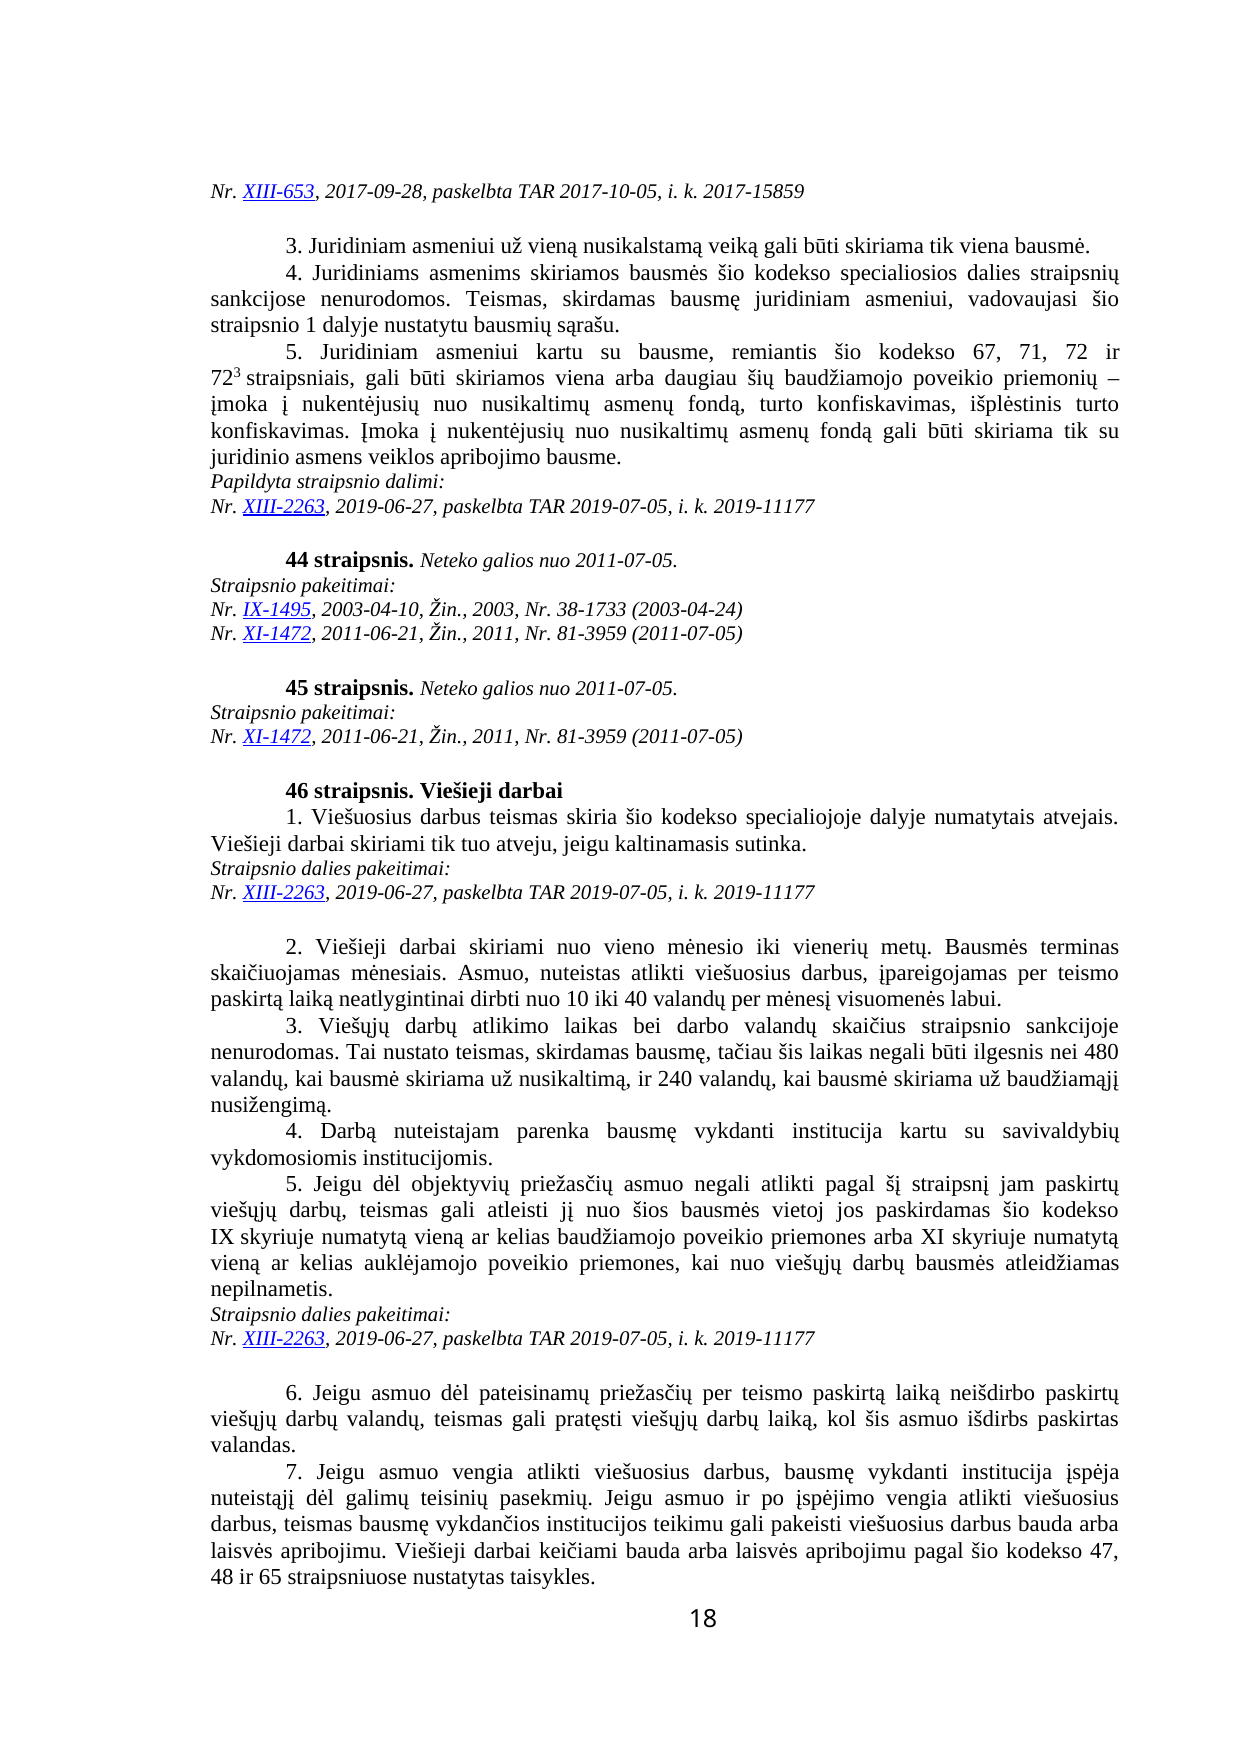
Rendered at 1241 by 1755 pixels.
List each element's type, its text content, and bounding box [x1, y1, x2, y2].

text Nr. XIII-2263, 2019-06-27, paskelbta TAR 2019-07-05, i. k. 2019-11177 [210, 493, 1120, 518]
text Straipsnio pakeitimai: [210, 700, 1120, 724]
text 1. Viešuosius darbus teismas skiria šio kodekso specialiojoje dalyje numatytais atvejais. Viešieji darbai skiriami tik tuo atveju, jeigu kaltinamasis sutinka. [210, 803, 1120, 856]
text 46 straipsnis. Viešieji darbai [210, 777, 1120, 803]
text Nr. XI-1472, 2011-06-21, Žin., 2011, Nr. 81-3959 (2011-07-05) [210, 621, 1120, 645]
text Nr. XIII-2263, 2019-06-27, paskelbta TAR 2019-07-05, i. k. 2019-11177 [210, 880, 1120, 904]
text 44 straipsnis. Neteko galios nuo 2011-07-05. [210, 546, 1120, 573]
text 6. Jeigu asmuo dėl pateisinamų priežasčių per teismo paskirtą laiką neišdirbo paskirtų viešųjų darbų valandų, teismas gali pratęsti viešųjų darbų laiką, kol šis asmuo išdirbs paskirtas valandas. [210, 1379, 1120, 1458]
text Nr. XIII-2263, 2019-06-27, paskelbta TAR 2019-07-05, i. k. 2019-11177 [210, 1326, 1120, 1350]
text Nr. XI-1472, 2011-06-21, Žin., 2011, Nr. 81-3959 (2011-07-05) [210, 724, 1120, 748]
text Nr. XIII-653, 2017-09-28, paskelbta TAR 2017-10-05, i. k. 2017-15859 [210, 179, 1120, 203]
text Straipsnio dalies pakeitimai: [210, 1302, 1120, 1326]
text Straipsnio pakeitimai: [210, 573, 1120, 597]
text 7. Jeigu asmuo vengia atlikti viešuosius darbus, bausmę vykdanti institucija įspėja nuteistąjį dėl galimų teisinių pasekmių. Jeigu asmuo ir po įspėjimo vengia atlikti viešuosius darbus, teismas bausmę vykdančios institucijos teikimu gali pakeisti viešuosius darbus bauda arba laisvės apribojimu. Viešieji darbai keičiami bauda arba laisvės apribojimu pagal šio kodekso 47, 48 ir 65 straipsniuose nustatytas taisykles. [210, 1458, 1120, 1589]
text 5. Jeigu dėl objektyvių priežasčių asmuo negali atlikti pagal šį straipsnį jam paskirtų viešųjų darbų, teismas gali atleisti jį nuo šios bausmės vietoj jos paskirdamas šio kodekso IX skyriuje numatytą vieną ar kelias baudžiamojo poveikio priemones arba XI skyriuje numatytą vieną ar kelias auklėjamojo poveikio priemones, kai nuo viešųjų darbų bausmės atleidžiamas nepilnametis. [210, 1170, 1120, 1302]
text Papildyta straipsnio dalimi: [210, 469, 1120, 493]
text Straipsnio dalies pakeitimai: [210, 856, 1120, 880]
text 45 straipsnis. Neteko galios nuo 2011-07-05. [210, 674, 1120, 700]
text 3. Juridiniam asmeniui už vieną nusikalstamą veiką gali būti skiriama tik viena bausmė. [210, 232, 1120, 259]
text 3. Viešųjų darbų atlikimo laikas bei darbo valandų skaičius straipsnio sankcijoje nenurodomas. Tai nustato teismas, skirdamas bausmę, tačiau šis laikas negali būti ilgesnis nei 480 valandų, kai bausmė skiriama už nusikaltimą, ir 240 valandų, kai bausmė skiriama už baudžiamąjį nusižengimą. [210, 1012, 1120, 1117]
text 2. Viešieji darbai skiriami nuo vieno mėnesio iki vienerių metų. Bausmės terminas skaičiuojamas mėnesiais. Asmuo, nuteistas atlikti viešuosius darbus, įpareigojamas per teismo paskirtą laiką neatlygintinai dirbti nuo 10 iki 40 valandų per mėnesį visuomenės labui. [210, 933, 1120, 1012]
text 5. Juridiniam asmeniui kartu su bausme, remiantis šio kodekso 67, 71, 72 ir 723 straipsniais, gali būti skiriamos viena arba daugiau šių baudžiamojo poveikio priemonių – įmoka į nukentėjusių nuo nusikaltimų asmenų fondą, turto konfiskavimas, išplėstinis turto konfiskavimas. Įmoka į nukentėjusių nuo nusikaltimų asmenų fondą gali būti skiriama tik su juridinio asmens veiklos apribojimo bausme. [210, 338, 1120, 469]
text Nr. IX-1495, 2003-04-10, Žin., 2003, Nr. 38-1733 (2003-04-24) [210, 597, 1120, 621]
text 4. Darbą nuteistajam parenka bausmę vykdanti institucija kartu su savivaldybių vykdomosiomis institucijomis. [210, 1117, 1120, 1170]
text 4. Juridiniams asmenims skiriamos bausmės šio kodekso specialiosios dalies straipsnių sankcijose nenurodomos. Teismas, skirdamas bausmę juridiniam asmeniui, vadovaujasi šio straipsnio 1 dalyje nustatytu bausmių sąrašu. [210, 259, 1120, 338]
